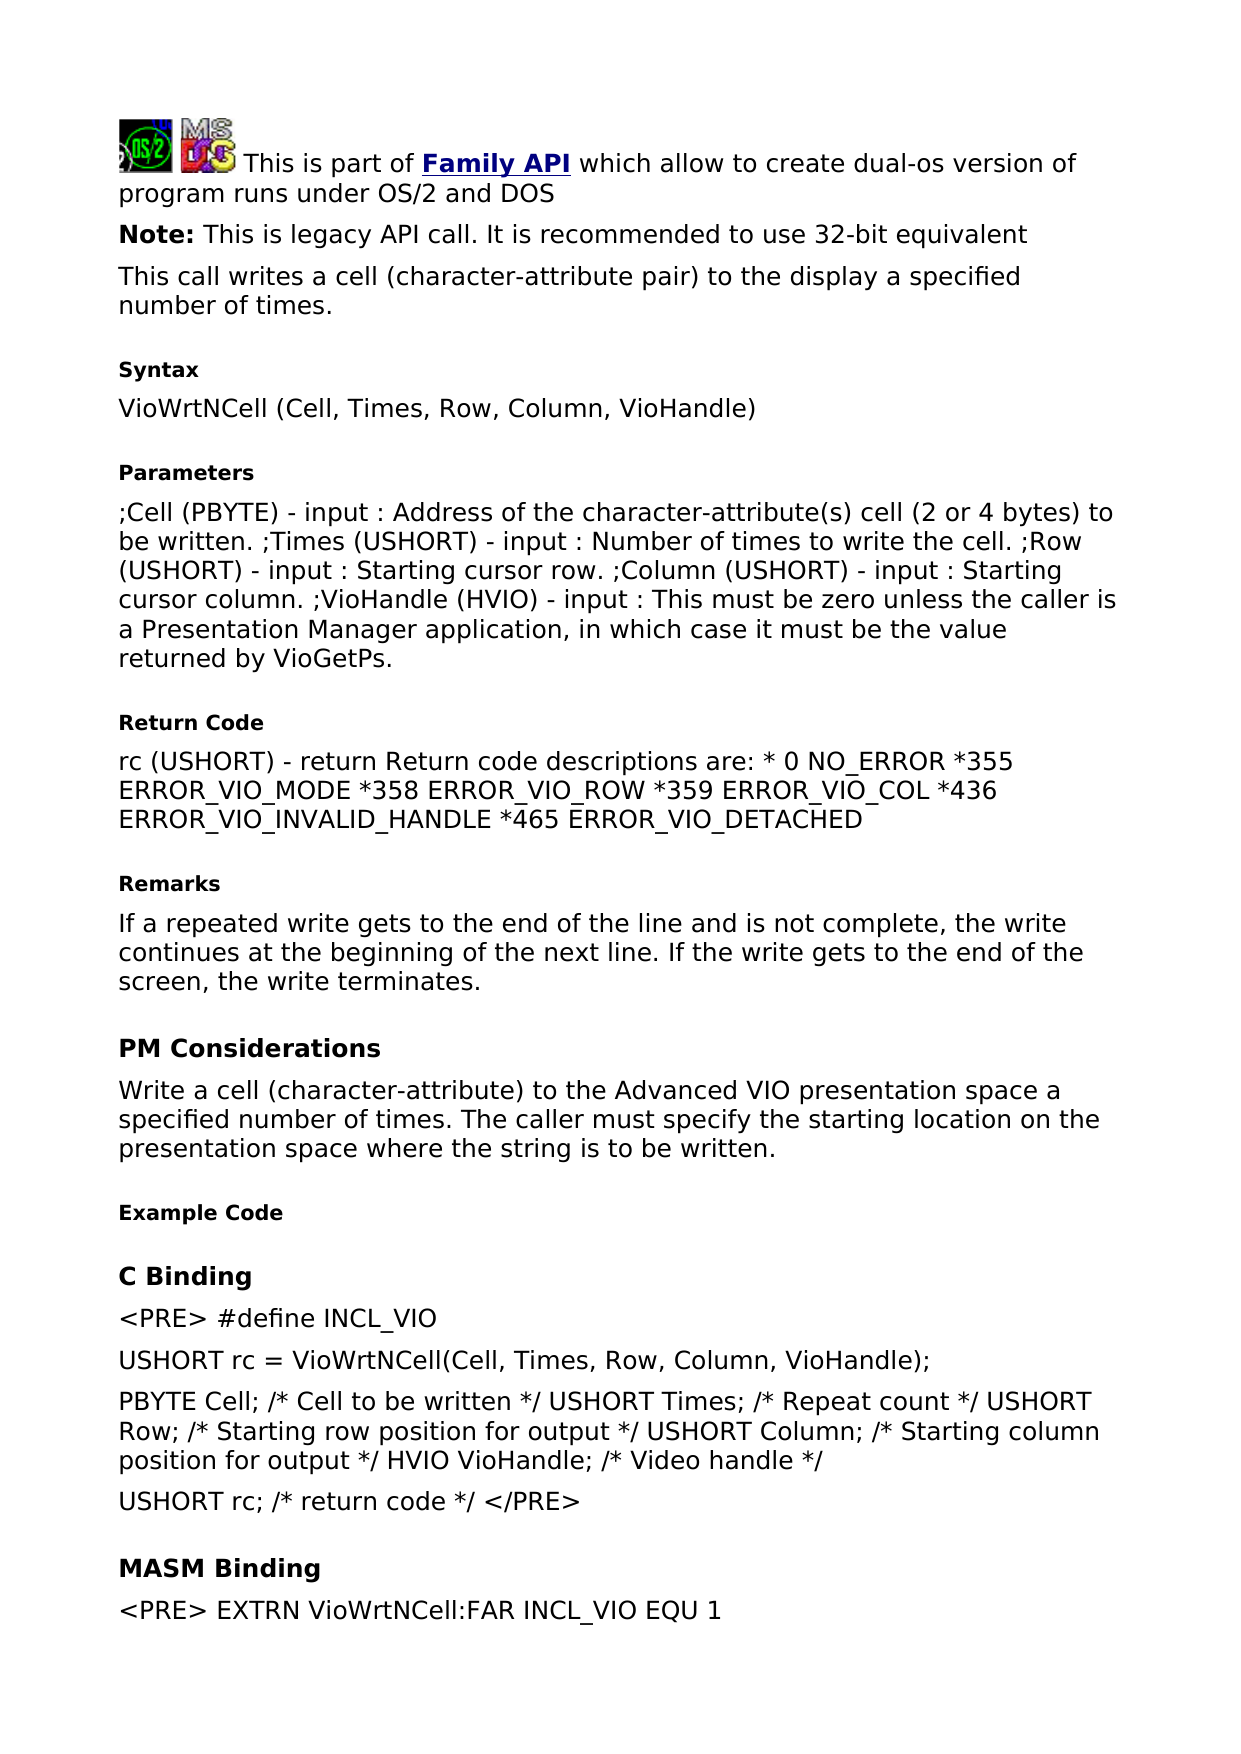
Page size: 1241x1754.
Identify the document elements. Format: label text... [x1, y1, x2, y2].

picture [118, 118, 173, 173]
text This is part of Family API which allow to create dual-os version of program runs under OS/2 and DOS [118, 118, 1122, 208]
subtitle Syntax [118, 358, 1122, 382]
text <PRE> #define INCL_VIO [118, 1304, 1122, 1333]
subtitle MASM Binding [118, 1554, 1122, 1583]
subtitle Return Code [118, 711, 1122, 735]
text USHORT rc; /* return code */ </PRE> [118, 1488, 1122, 1517]
text PBYTE Cell; /* Cell to be written */ USHORT Times; /* Repeat count */ USHORT Row; /* Starting row position for output */ USHORT Column; /* Starting column position for output */ HVIO VioHandle; /* Video handle */ [118, 1388, 1122, 1475]
subtitle Example Code [118, 1201, 1122, 1225]
text <PRE> EXTRN VioWrtNCell:FAR INCL_VIO EQU 1 [118, 1596, 1122, 1625]
text If a repeated write gets to the end of the line and is not complete, the write continues at the beginning of the next line. If the write gets to the end of the screen, the write terminates. [118, 909, 1122, 997]
subtitle C Binding [118, 1263, 1122, 1292]
picture [180, 118, 236, 173]
subtitle Remarks [118, 872, 1122, 897]
subtitle PM Considerations [118, 1034, 1122, 1063]
text Write a cell (character-attribute) to the Advanced VIO presentation space a specified number of times. The caller must specify the starting location on the presentation space where the string is to be written. [118, 1076, 1122, 1163]
text ;Cell (PBYTE) - input : Address of the character-attribute(s) cell (2 or 4 bytes) to be written. ;Times (USHORT) - input : Number of times to write the cell. ;Row (USHORT) - input : Starting cursor row. ;Column (USHORT) - input : Starting cursor column. ;VioHandle (HVIO) - input : This must be zero unless the caller is a Presentation Manager application, in which case it must be the value returned by VioGetPs. [118, 498, 1122, 673]
text USHORT rc = VioWrtNCell(Cell, Times, Row, Column, VioHandle); [118, 1346, 1122, 1375]
text This call writes a cell (character-attribute pair) to the display a specified number of times. [118, 262, 1122, 320]
subtitle Parameters [118, 461, 1122, 486]
text Note: This is legacy API call. It is recommended to use 32-bit equivalent [118, 220, 1122, 249]
text rc (USHORT) - return Return code descriptions are: * 0 NO_ERROR *355 ERROR_VIO_MODE *358 ERROR_VIO_ROW *359 ERROR_VIO_COL *436 ERROR_VIO_INVALID_HANDLE *465 ERROR_VIO_DETACHED [118, 747, 1122, 835]
text VioWrtNCell (Cell, Times, Row, Column, VioHandle) [118, 395, 1122, 424]
